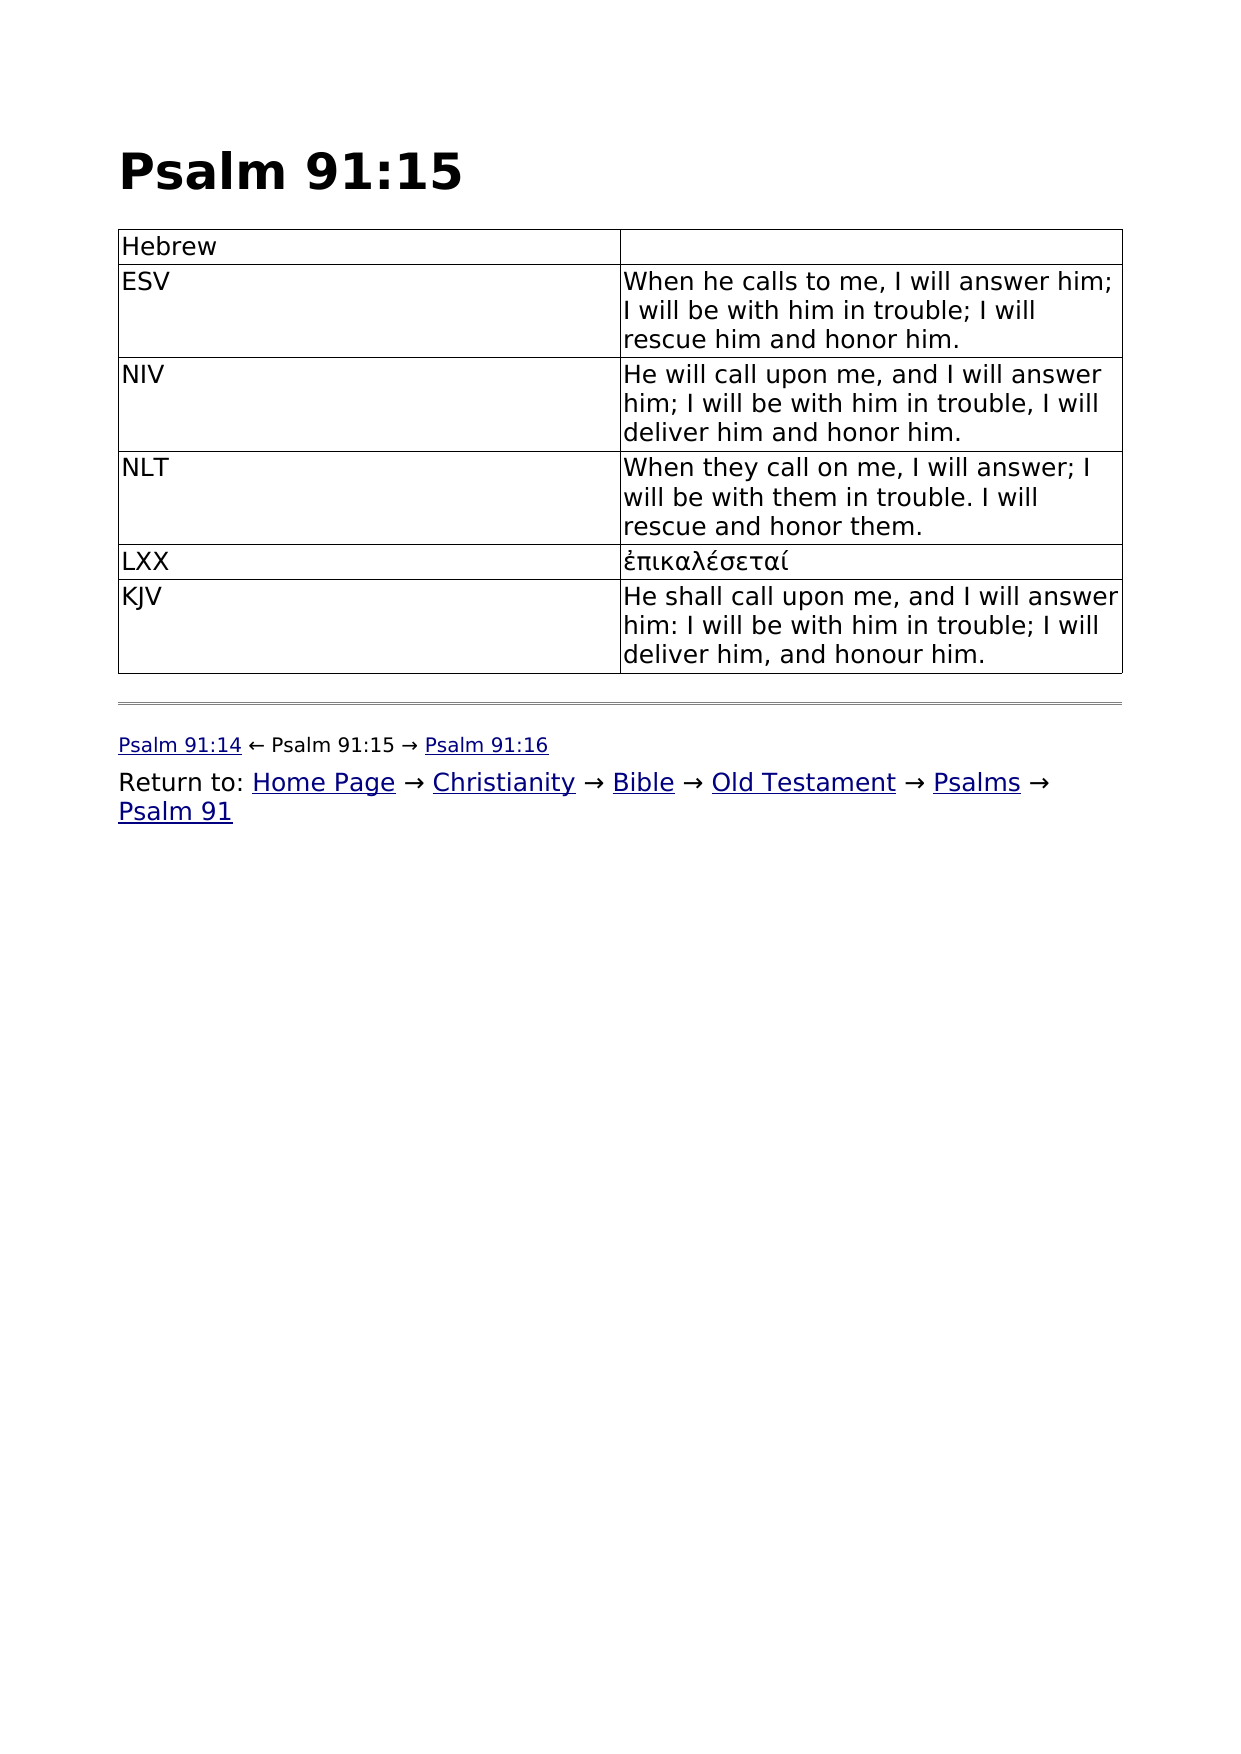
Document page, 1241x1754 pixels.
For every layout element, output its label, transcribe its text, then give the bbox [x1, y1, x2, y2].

text Return to: Home Page → Christianity → Bible → Old Testament → Psalms → Psalm 91 [118, 768, 1122, 826]
table_cell LXX [119, 545, 620, 579]
subtitle Psalm 91:15 [118, 143, 1122, 201]
table_cell When he calls to me, I will answer him; I will be with him in trouble; I will rescue him and honor him. [621, 265, 1122, 357]
table_cell When they call on me, I will answer; I will be with them in trouble. I will rescue and honor them. [621, 452, 1122, 544]
table_cell He shall call upon me, and I will answer him: I will be with him in trouble; I will deliver him, and honour him. [621, 580, 1122, 673]
table_header Hebrew [119, 230, 620, 264]
table_cell NLT [119, 452, 620, 544]
text Psalm 91:14 ← Psalm 91:15 → Psalm 91:16 [118, 734, 1122, 768]
table_cell ESV [119, 265, 620, 357]
table_cell He will call upon me, and I will answer him; I will be with him in trouble, I will deliver him and honor him. [621, 358, 1122, 451]
table_header [621, 230, 1122, 264]
table_cell KJV [119, 580, 620, 673]
table_cell ἐπικαλέσεταί [621, 545, 1122, 579]
table_cell NIV [119, 358, 620, 451]
